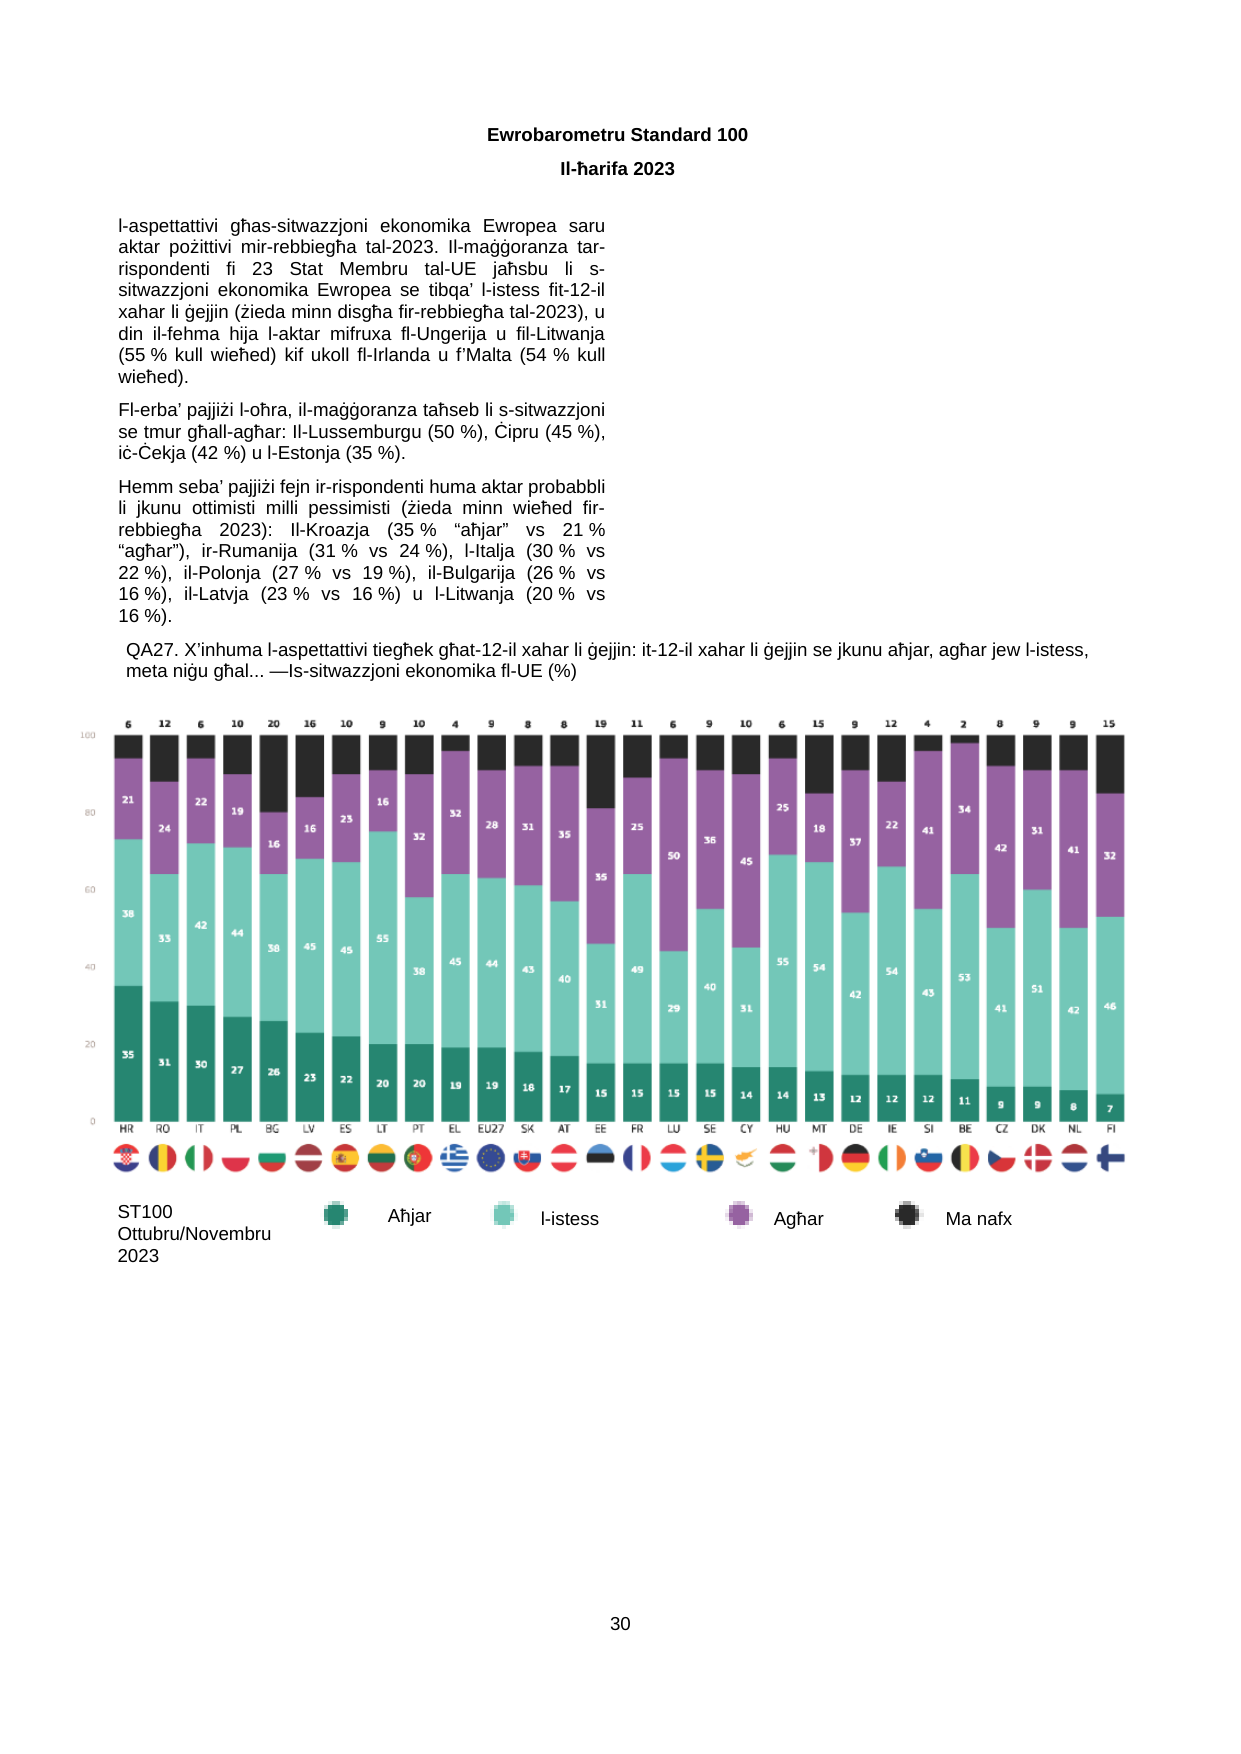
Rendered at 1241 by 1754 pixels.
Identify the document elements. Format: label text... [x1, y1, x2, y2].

text Hemm seba’ pajjiżi fejn ir-rispondenti huma aktar probabbli li jkunu ottimisti milli pessimisti (żieda minn wieħed fir-rebbiegħa 2023): Il-Kroazja (35 % “aħjar” vs 21 % “agħar”), ir-Rumanija (31 % vs 24 %), l-Italja (30 % vs 22 %), il-Polonja (27 % vs 19 %), il-Bulgarija (26 % vs 16 %), il-Latvja (23 % vs 16 %) u l-Litwanja (20 % vs 16 %). [118, 475, 605, 626]
text l-aspettattivi għas-sitwazzjoni ekonomika Ewropea saru aktar pożittivi mir-rebbiegħa tal-2023. Il-maġġoranza tar-rispondenti fi 23 Stat Membru tal-UE jaħsbu li s-sitwazzjoni ekonomika Ewropea se tibqa’ l-istess fit-12-il xahar li ġejjin (żieda minn disgħa fir-rebbiegħa tal-2023), u din il-fehma hija l-aktar mifruxa fl-Ungerija u fil-Litwanja (55 % kull wieħed) kif ukoll fl-Irlanda u f’Malta (54 % kull wieħed). [118, 214, 605, 387]
picture [71, 715, 1136, 1178]
text Fl-erba’ pajjiżi l-oħra, il-maġġoranza taħseb li s-sitwazzjoni se tmur għall-agħar: Il-Lussemburgu (50 %), Ċipru (45 %), iċ-Ċekja (42 %) u l-Estonja (35 %). [118, 399, 605, 463]
picture [316, 1190, 924, 1233]
